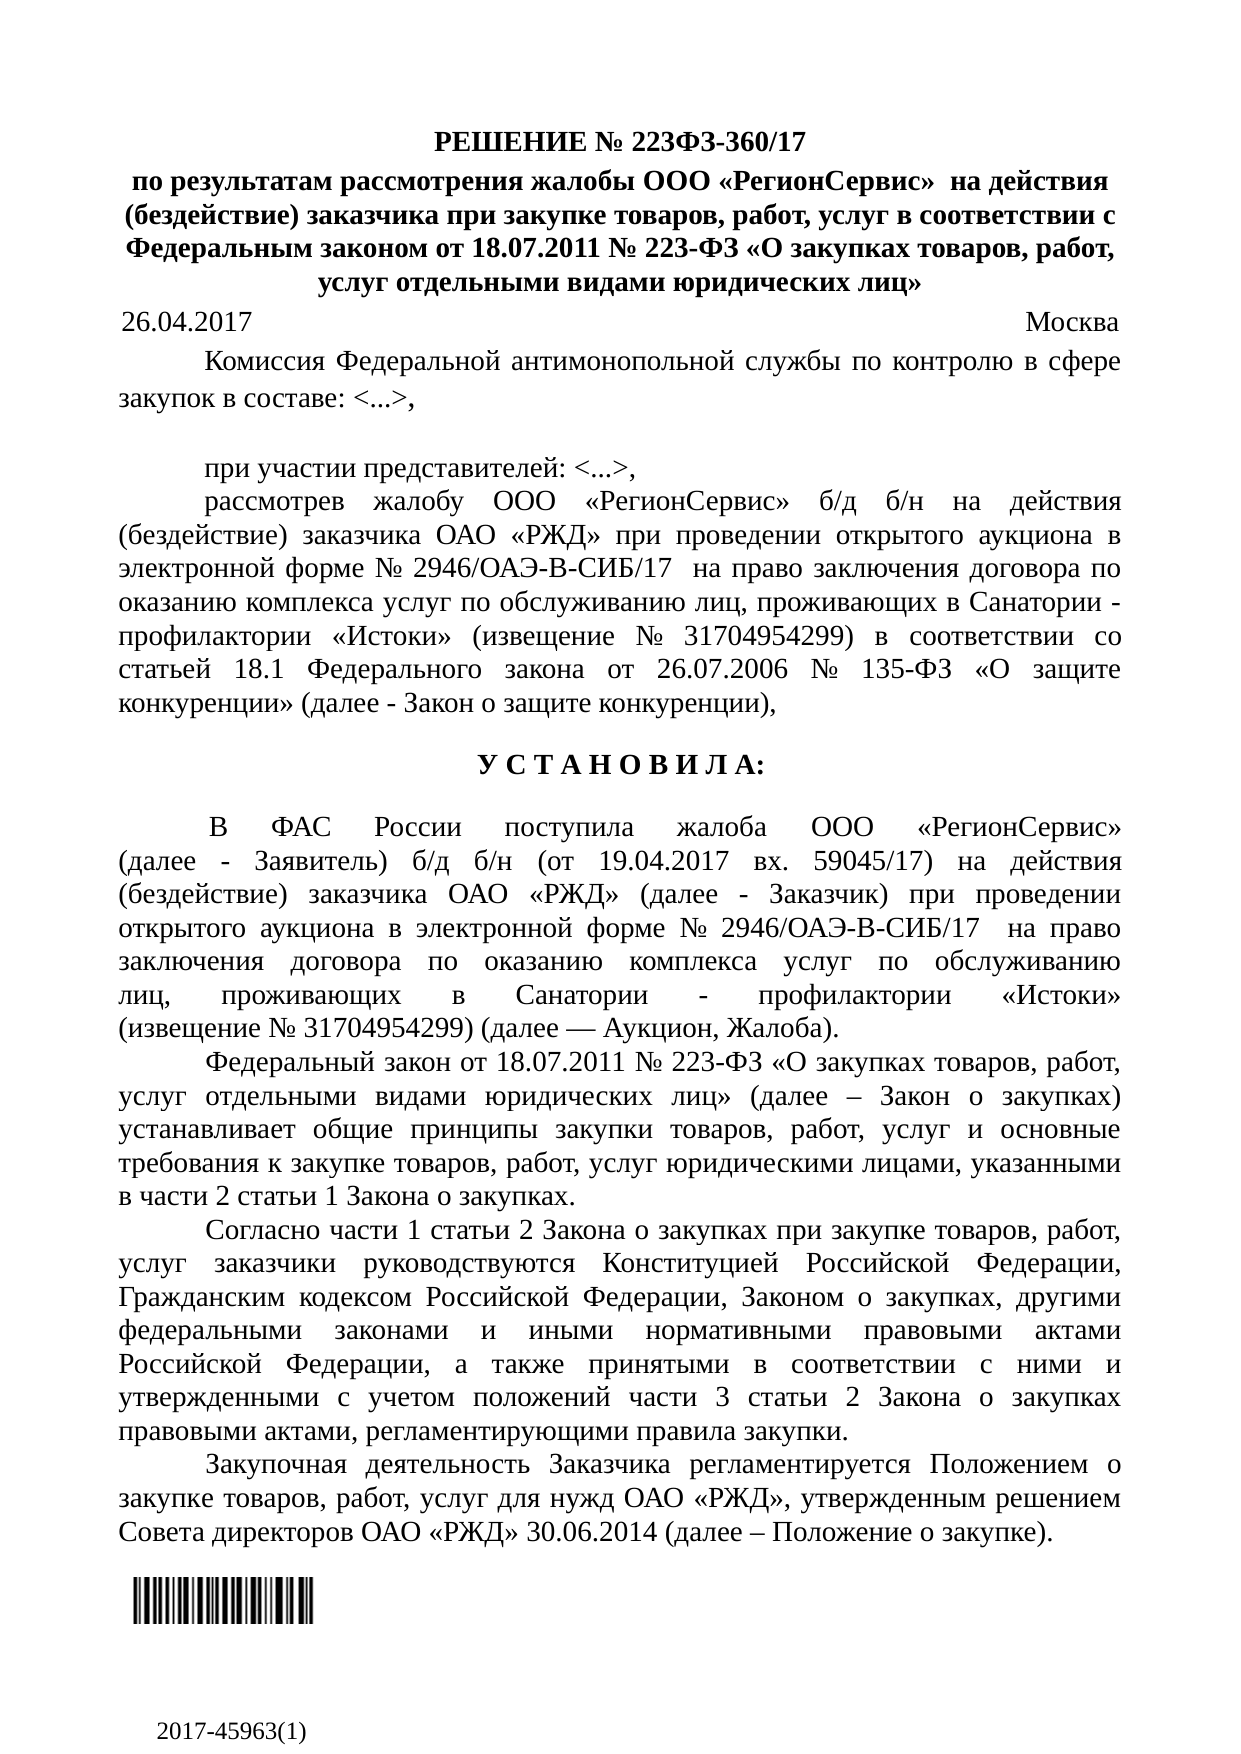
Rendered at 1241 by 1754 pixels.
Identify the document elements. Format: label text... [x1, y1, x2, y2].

text Закупочная деятельность Заказчика регламентируется Положением о закупке товаров, работ, услуг для нужд ОАО «РЖД», утвержденным решением Совета директоров ОАО «РЖД» 30.06.2014 (далее – Положение о закупке). [118, 1447, 1122, 1547]
text В ФАС России поступила жалоба ООО «РегионСервис» (далее - Заявитель) б/д б/н (от 19.04.2017 вх. 59045/17) на действия (бездействие) заказчика ОАО «РЖД» (далее - Заказчик) при проведении открытого аукциона в электронной форме № 2946/ОАЭ-В-СИБ/17 на право заключения договора по оказанию комплекса услуг по обслуживанию лиц, проживающих в Санатории - профилактории «Истоки» (извещение № 31704954299) (далее — Аукцион, Жалоба). [118, 809, 1122, 1044]
text 26.04.2017 Москва [118, 304, 1122, 337]
text по результатам рассмотрения жалобы ООО «РегионСервис» на действия (бездействие) заказчика при закупке товаров, работ, услуг в соответствии с Федеральным законом от 18.07.2011 № 223-ФЗ «О закупках товаров, работ, услуг отдельными видами юридических лиц» [118, 163, 1122, 298]
text У С Т А Н О В И Л А: [118, 747, 1122, 781]
text РЕШЕНИЕ № 223ФЗ-360/17 [118, 124, 1122, 158]
text при участии представителей: <...>, [118, 450, 1122, 483]
text Федеральный закон от 18.07.2011 № 223-ФЗ «О закупках товаров, работ, услуг отдельными видами юридических лиц» (далее – Закон о закупках) устанавливает общие принципы закупки товаров, работ, услуг и основные требования к закупке товаров, работ, услуг юридическими лицами, указанными в части 2 статьи 1 Закона о закупках. [118, 1044, 1122, 1212]
text Согласно части 1 статьи 2 Закона о закупках при закупке товаров, работ, услуг заказчики руководствуются Конституцией Российской Федерации, Гражданским кодексом Российской Федерации, Законом о закупках, другими федеральными законами и иными нормативными правовыми актами Российской Федерации, а также принятыми в соответствии с ними и утвержденными с учетом положений части 3 статьи 2 Закона о закупках правовыми актами, регламентирующими правила закупки. [118, 1212, 1122, 1447]
text Комиссия Федеральной антимонопольной службы по контролю в сфере закупок в составе: <...>, [118, 343, 1122, 416]
picture [118, 1577, 331, 1624]
text рассмотрев жалобу ООО «РегионСервис» б/д б/н на действия (бездействие) заказчика ОАО «РЖД» при проведении открытого аукциона в электронной форме № 2946/ОАЭ-В-СИБ/17 на право заключения договора по оказанию комплекса услуг по обслуживанию лиц, проживающих в Санатории - профилактории «Истоки» (извещение № 31704954299) в соответствии со статьей 18.1 Федерального закона от 26.07.2006 № 135-ФЗ «О защите конкуренции» (далее - Закон о защите конкуренции), [118, 483, 1122, 718]
